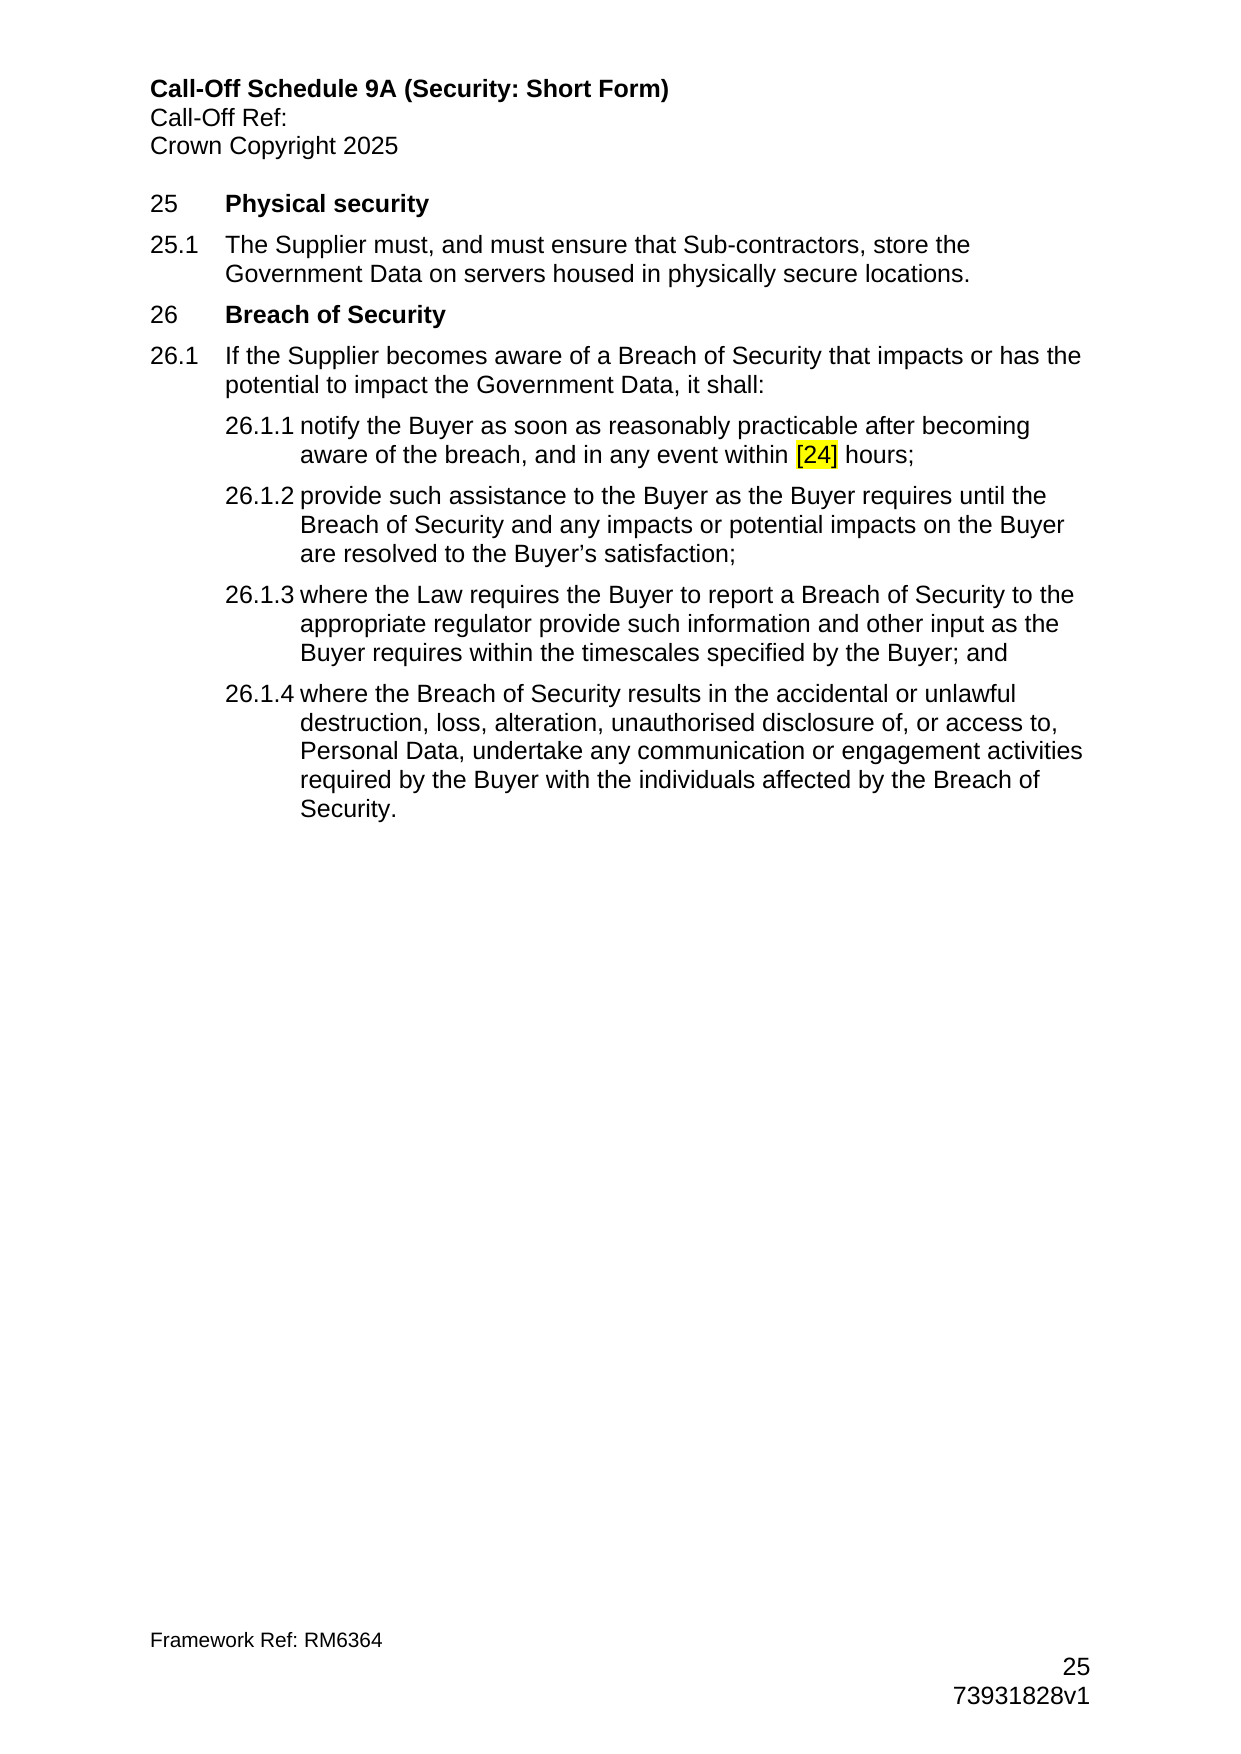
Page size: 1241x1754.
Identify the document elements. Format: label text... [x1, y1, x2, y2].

subtitle where the Breach of Security results in the accidental or unlawful destruction, loss, alteration, unauthorised disclosure of, or access to, Personal Data, undertake any communication or engagement activities required by the Buyer with the individuals affected by the Breach of Security. [225, 679, 1090, 823]
subtitle where the Law requires the Buyer to report a Breach of Security to the appropriate regulator provide such information and other input as the Buyer requires within the timescales specified by the Buyer; and [225, 580, 1090, 666]
subtitle notify the Buyer as soon as reasonably practicable after becoming aware of the breach, and in any event within [24] hours; [225, 411, 1090, 469]
subtitle Physical security [150, 189, 1090, 218]
subtitle If the Supplier becomes aware of a Breach of Security that impacts or has the potential to impact the Government Data, it shall: [150, 341, 1090, 399]
subtitle Breach of Security [150, 300, 1090, 329]
subtitle The Supplier must, and must ensure that Sub-contractors, store the Government Data on servers housed in physically secure locations. [150, 230, 1090, 288]
subtitle provide such assistance to the Buyer as the Buyer requires until the Breach of Security and any impacts or potential impacts on the Buyer are resolved to the Buyer’s satisfaction; [225, 481, 1090, 568]
